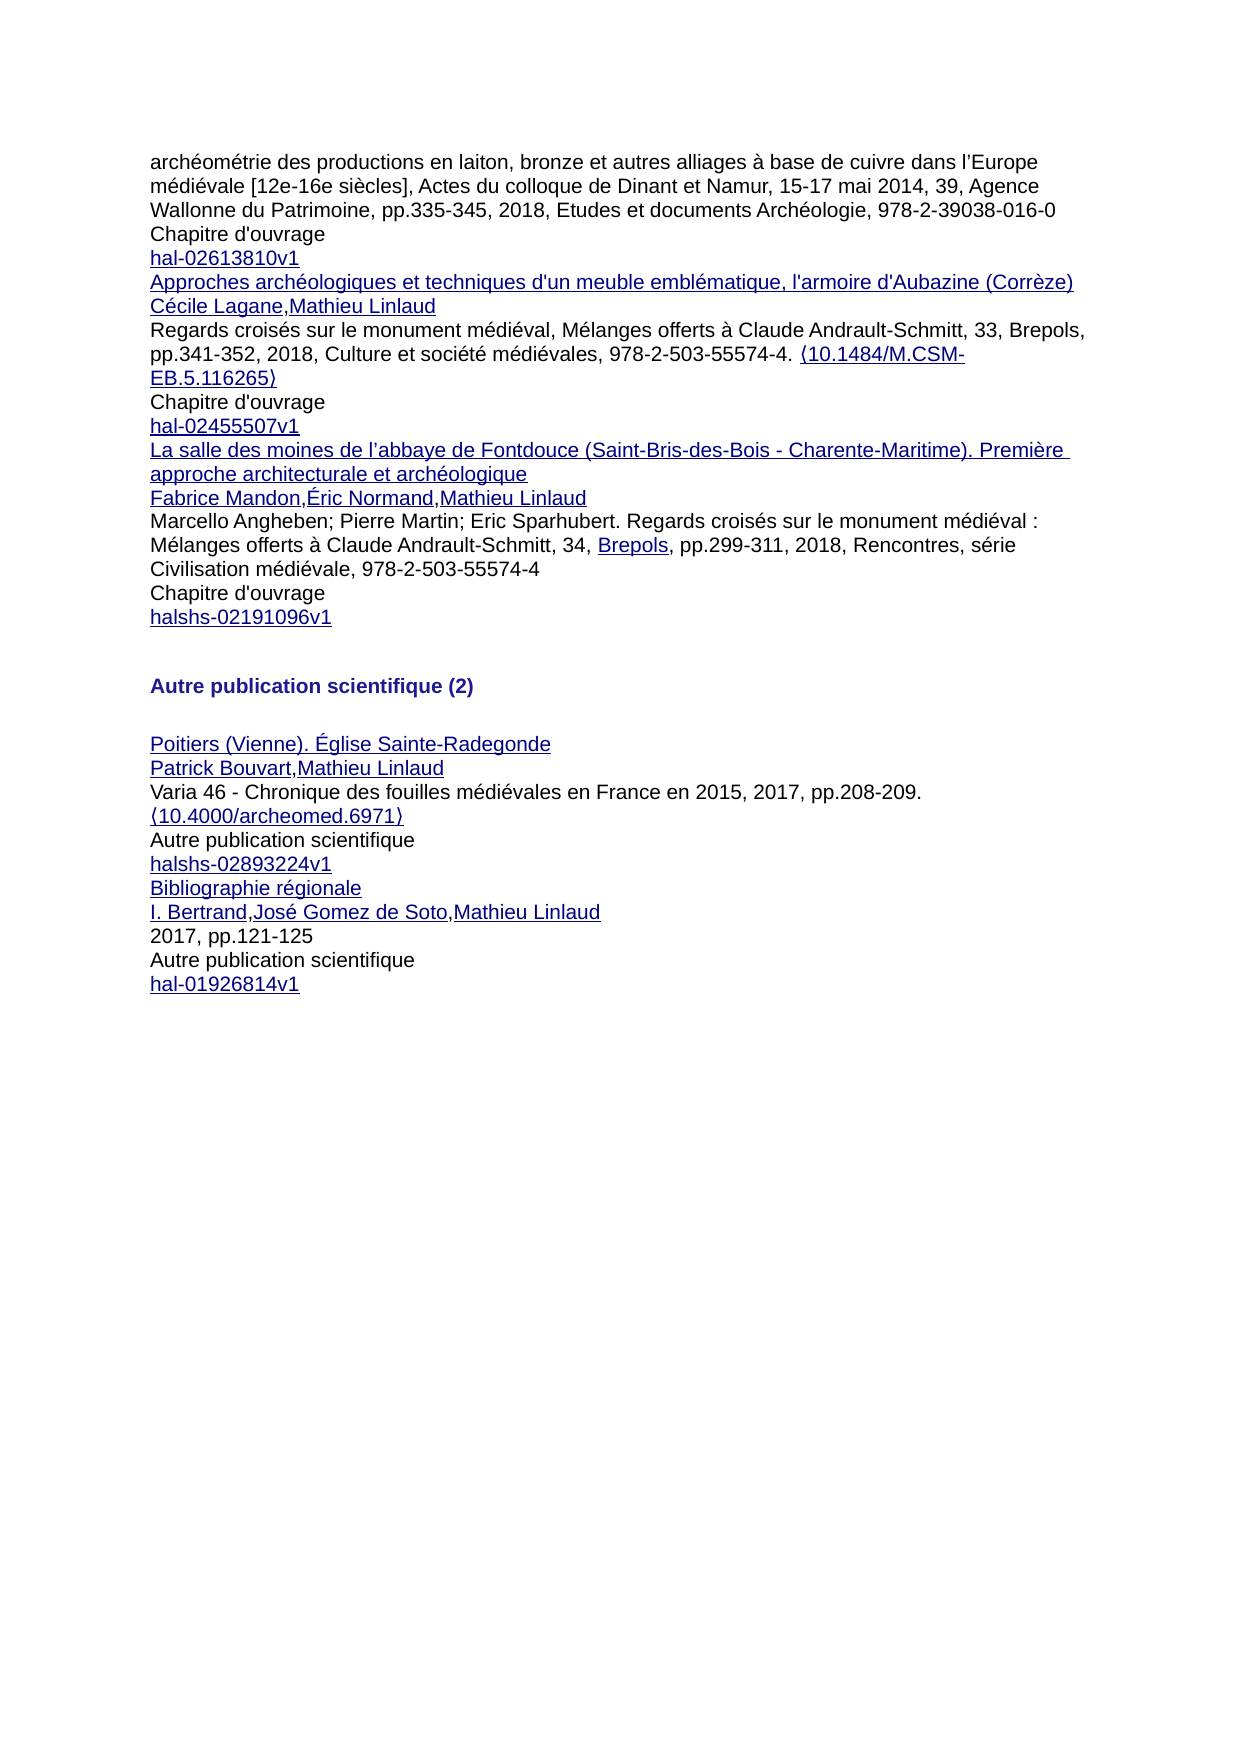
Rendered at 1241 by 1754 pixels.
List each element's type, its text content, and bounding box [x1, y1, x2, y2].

table_cell Bibliographie régionale I. Bertrand,José Gomez de Soto,Mathieu Linlaud 2017, pp.121-125 Autre publication scientifique hal-01926814v1 [150, 876, 1090, 996]
subtitle Autre publication scientifique (2) [150, 674, 1090, 698]
table_cell archéométrie des productions en laiton, bronze et autres alliages à base de cuivre dans l’Europe médiévale [12e-16e siècles], Actes du colloque de Dinant et Namur, 15-17 mai 2014, 39, Agence Wallonne du Patrimoine, pp.335-345, 2018, Etudes et documents Archéologie, 978-2-39038-016-0 Chapitre d'ouvrage hal-02613810v1 [150, 150, 1090, 270]
table_header Poitiers (Vienne). Église Sainte-Radegonde Patrick Bouvart,Mathieu Linlaud Varia 46 - Chronique des fouilles médiévales en France en 2015, 2017, pp.208-209. ⟨10.4000/archeomed.6971⟩ Autre publication scientifique halshs-02893224v1 [150, 732, 1090, 876]
table_cell Approches archéologiques et techniques d'un meuble emblématique, l'armoire d'Aubazine (Corrèze) Cécile Lagane,Mathieu Linlaud Regards croisés sur le monument médiéval, Mélanges offerts à Claude Andrault-Schmitt, 33, Brepols, pp.341-352, 2018, Culture et société médiévales, 978-2-503-55574-4. ⟨10.1484/M.CSM-EB.5.116265⟩ Chapitre d'ouvrage hal-02455507v1 [150, 270, 1090, 437]
table_cell La salle des moines de l’abbaye de Fontdouce (Saint-Bris-des-Bois - Charente-Maritime). Première approche architecturale et archéologique Fabrice Mandon,Éric Normand,Mathieu Linlaud Marcello Angheben; Pierre Martin; Eric Sparhubert. Regards croisés sur le monument médiéval : Mélanges offerts à Claude Andrault-Schmitt, 34, Brepols, pp.299-311, 2018, Rencontres, série Civilisation médiévale, 978-2-503-55574-4 Chapitre d'ouvrage halshs-02191096v1 [150, 438, 1090, 629]
